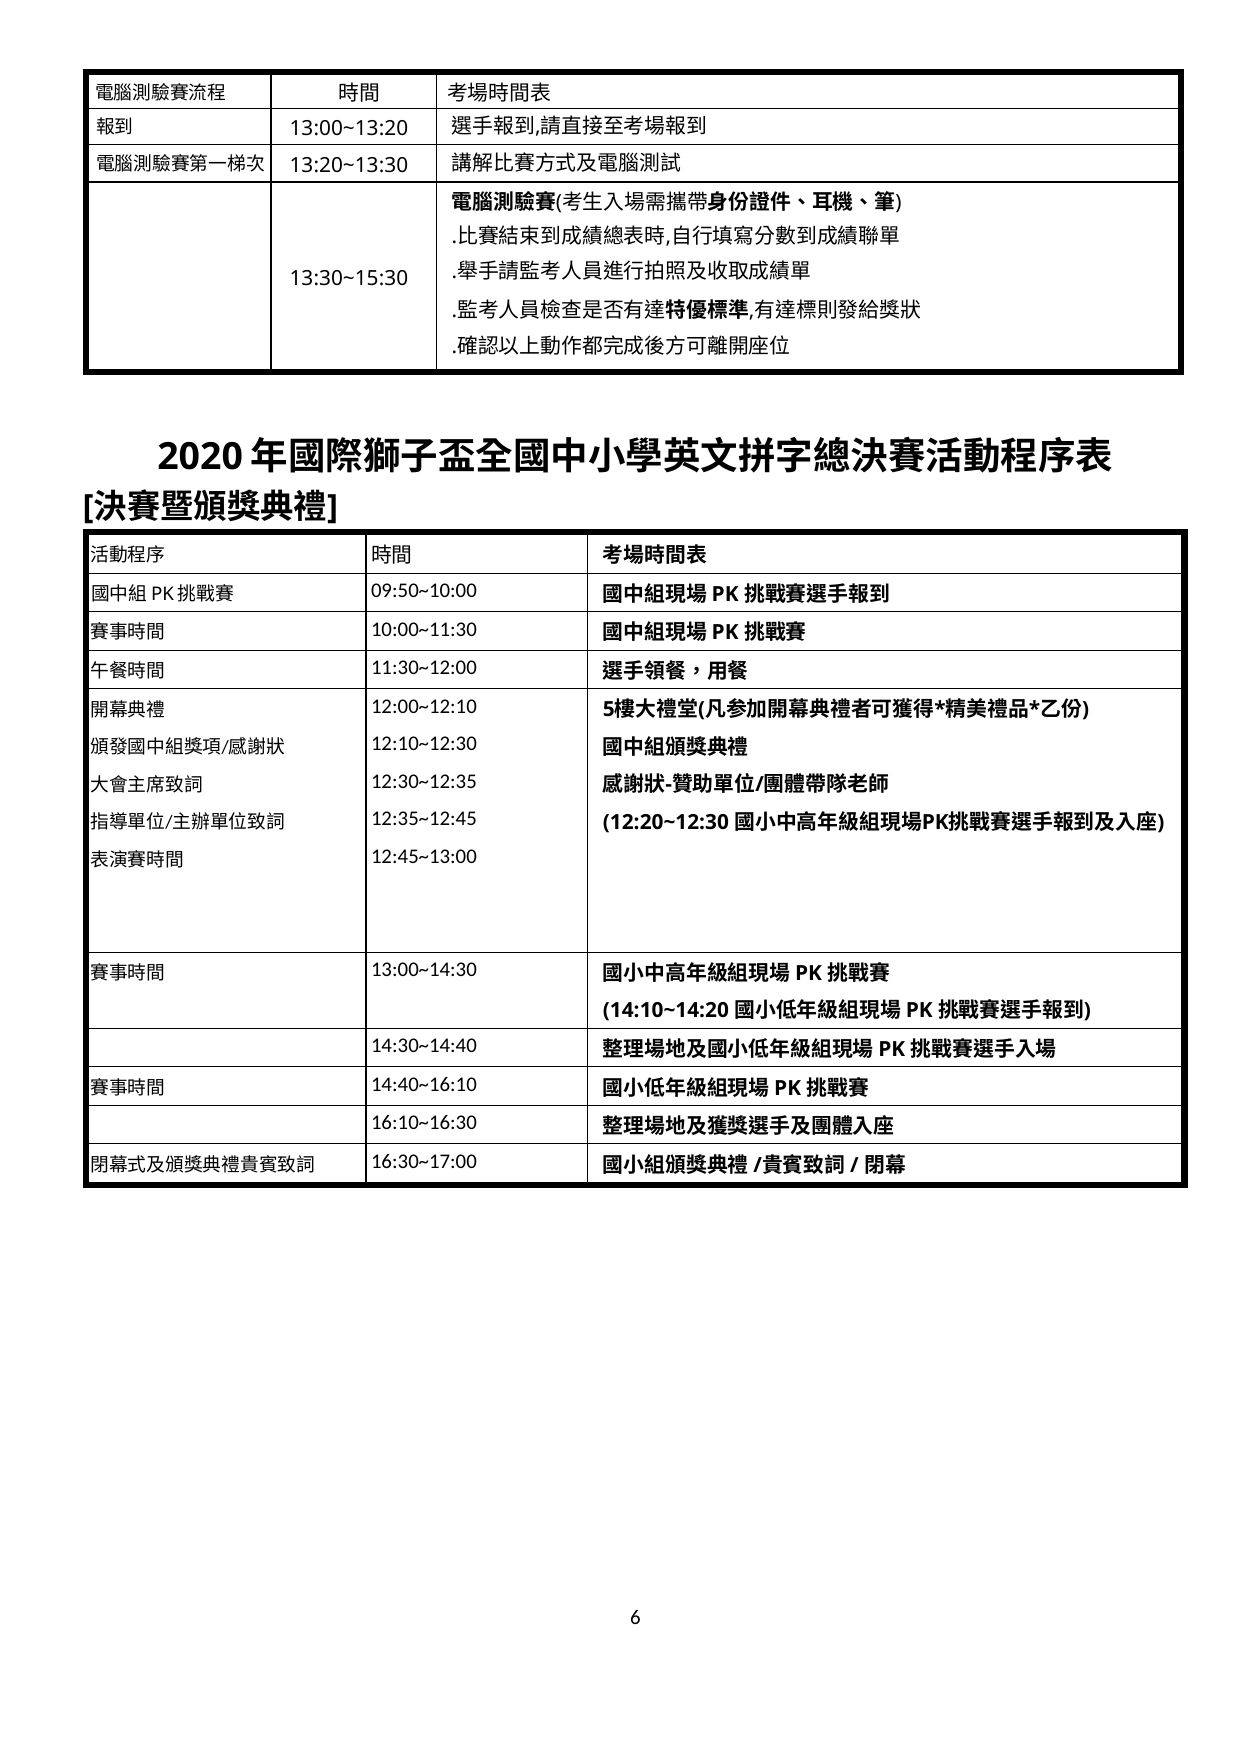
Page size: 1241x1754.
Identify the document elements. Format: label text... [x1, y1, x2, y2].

table_cell 講解比賽方式及電腦測試 [437, 145, 1178, 181]
table_header 活動程序 [89, 535, 365, 572]
text 2020年國際獅子盃全國中小學英文拼字總決賽活動程序表 [74, 426, 1196, 480]
table_cell 5樓大禮堂(凡参加開幕典禮者可獲得*精美禮品*乙份) 國中組頒獎典禮 感謝狀-贊助單位/團體帶隊老師 (12:20~12:30 國小中高年級組現場PK挑戰賽選手報到及入座) [588, 689, 1181, 952]
table_cell 國小低年級組現場 PK 挑戰賽 [588, 1067, 1181, 1105]
table_cell 16:10~16:30 [367, 1106, 587, 1143]
table_cell [89, 1029, 365, 1066]
table_cell 國小中高年級組現場 PK 挑戰賽 (14:10~14:20 國小低年級組現場 PK 挑戰賽選手報到) [588, 953, 1181, 1028]
table_cell 13:20~13:30 [272, 145, 436, 181]
table_cell [89, 1106, 365, 1143]
table_cell 午餐時間 [89, 651, 365, 688]
table_cell 整理場地及獲獎選手及團體入座 [588, 1106, 1181, 1143]
table_header 電腦測驗賽流程 [89, 75, 270, 108]
table_cell 09:50~10:00 [367, 574, 587, 611]
table_cell 選手領餐，用餐 [588, 651, 1181, 688]
table_cell 12:00~12:10 12:10~12:30 12:30~12:35 12:35~12:45 12:45~13:00 [367, 689, 587, 952]
table_cell 電腦測驗賽(考生入場需攜帶身份證件、耳機、筆) .比賽結束到成績總表時,自行填寫分數到成績聯單 .舉手請監考人員進行拍照及收取成績單 .監考人員檢查是否有達特優標準,有達標則發給獎狀 .確認以上動作都完成後方可離開座位 [437, 183, 1178, 368]
table_cell 13:30~15:30 [272, 183, 436, 368]
table_cell 10:00~11:30 [367, 612, 587, 649]
table_cell 報到 [89, 109, 270, 143]
table_cell 16:30~17:00 [367, 1144, 587, 1182]
table_cell 賽事時間 [89, 612, 365, 649]
table_cell 電腦測驗賽第一梯次 [89, 145, 270, 181]
table_cell [89, 183, 270, 368]
table_cell 國中組現場 PK 挑戰賽選手報到 [588, 574, 1181, 611]
text [決賽暨頒獎典禮] [74, 480, 1196, 529]
table_cell 13:00~13:20 [272, 109, 436, 143]
table_header 考場時間表 [588, 535, 1181, 572]
table_cell 14:30~14:40 [367, 1029, 587, 1066]
table_header 時間 [272, 75, 436, 108]
table_cell 國中組現場 PK 挑戰賽 [588, 612, 1181, 649]
table_cell 選手報到,請直接至考場報到 [437, 109, 1178, 143]
table_cell 國中組PK挑戰賽 [89, 574, 365, 611]
table_header 考場時間表 [437, 75, 1178, 108]
table_cell 13:00~14:30 [367, 953, 587, 1028]
table_cell 閉幕式及頒獎典禮貴賓致詞 [89, 1144, 365, 1182]
table_cell 開幕典禮 頒發國中組獎項/感謝狀 大會主席致詞 指導單位/主辦單位致詞 表演賽時間 [89, 689, 365, 952]
table_cell 整理場地及國小低年級組現場 PK 挑戰賽選手入場 [588, 1029, 1181, 1066]
table_cell 14:40~16:10 [367, 1067, 587, 1105]
table_header 時間 [367, 535, 587, 572]
table_cell 賽事時間 [89, 953, 365, 1028]
table_cell 11:30~12:00 [367, 651, 587, 688]
table_cell 國小組頒獎典禮 /貴賓致詞 / 閉幕 [588, 1144, 1181, 1182]
table_cell 賽事時間 [89, 1067, 365, 1105]
